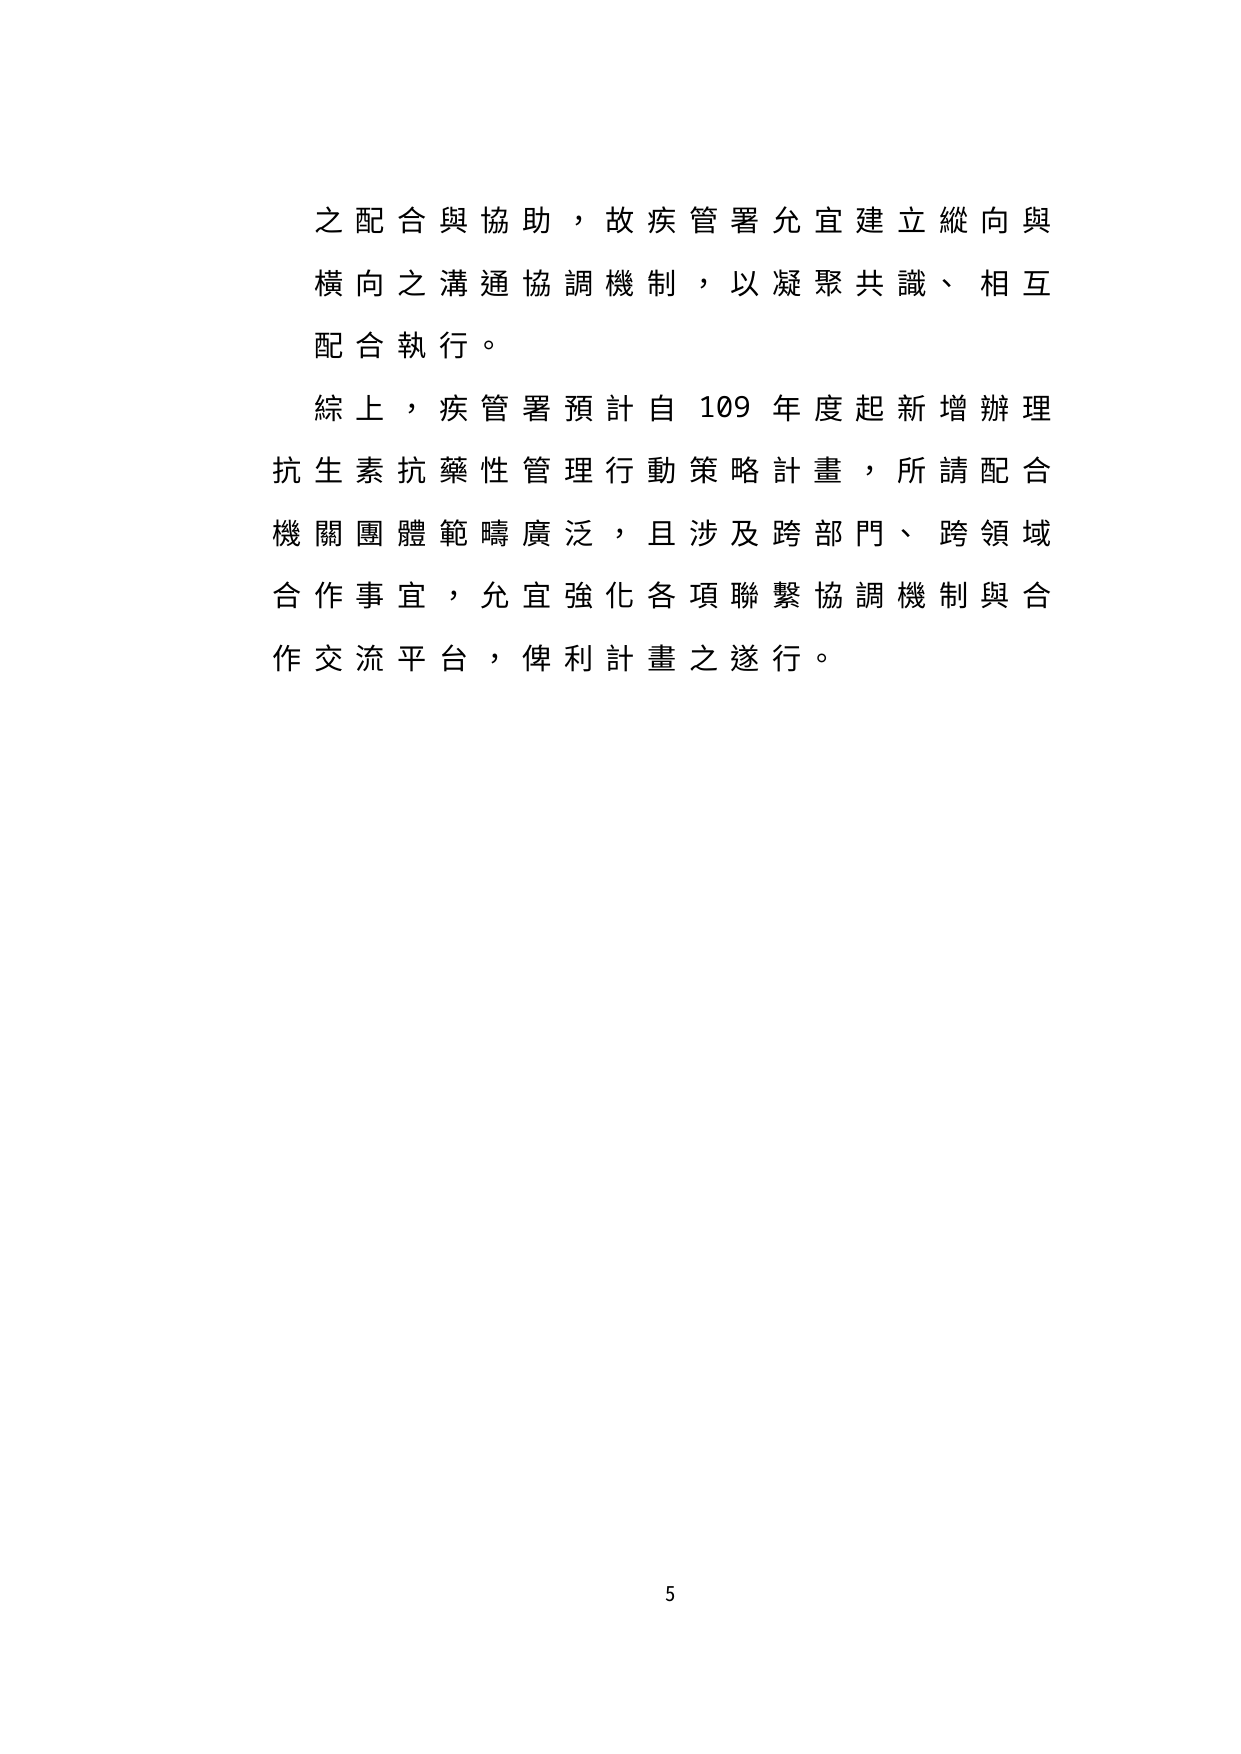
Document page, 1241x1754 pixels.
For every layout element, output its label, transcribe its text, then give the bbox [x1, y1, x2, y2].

text 復按疾管署研提之抗生素抗藥性管理行動策略計畫，敘及該計畫之執行，除衛福部(醫事司、長期照顧司、護理及健康照護司、心理及口腔健康司、統計處)、食品藥物管理署、社會及家庭署、健保署等單位暨各縣市政府衛生局外，尚需教育部、農業委員會、中央研究院、科技部、行政院環境保護署、勞動部等相關部會、國家衛生研究院、專家學者、學會及專業團體之配合與協助，故疾管署允宜建立縱向與橫向之溝通協調機制，以凝聚共識、相互配合執行。 [271, 177, 1058, 365]
text 綜上，疾管署預計自109年度起新增辦理抗生素抗藥性管理行動策略計畫，所請配合機關團體範疇廣泛，且涉及跨部門、跨領域合作事宜，允宜強化各項聯繫協調機制與合作交流平台，俾利計畫之遂行。 [242, 365, 1058, 677]
